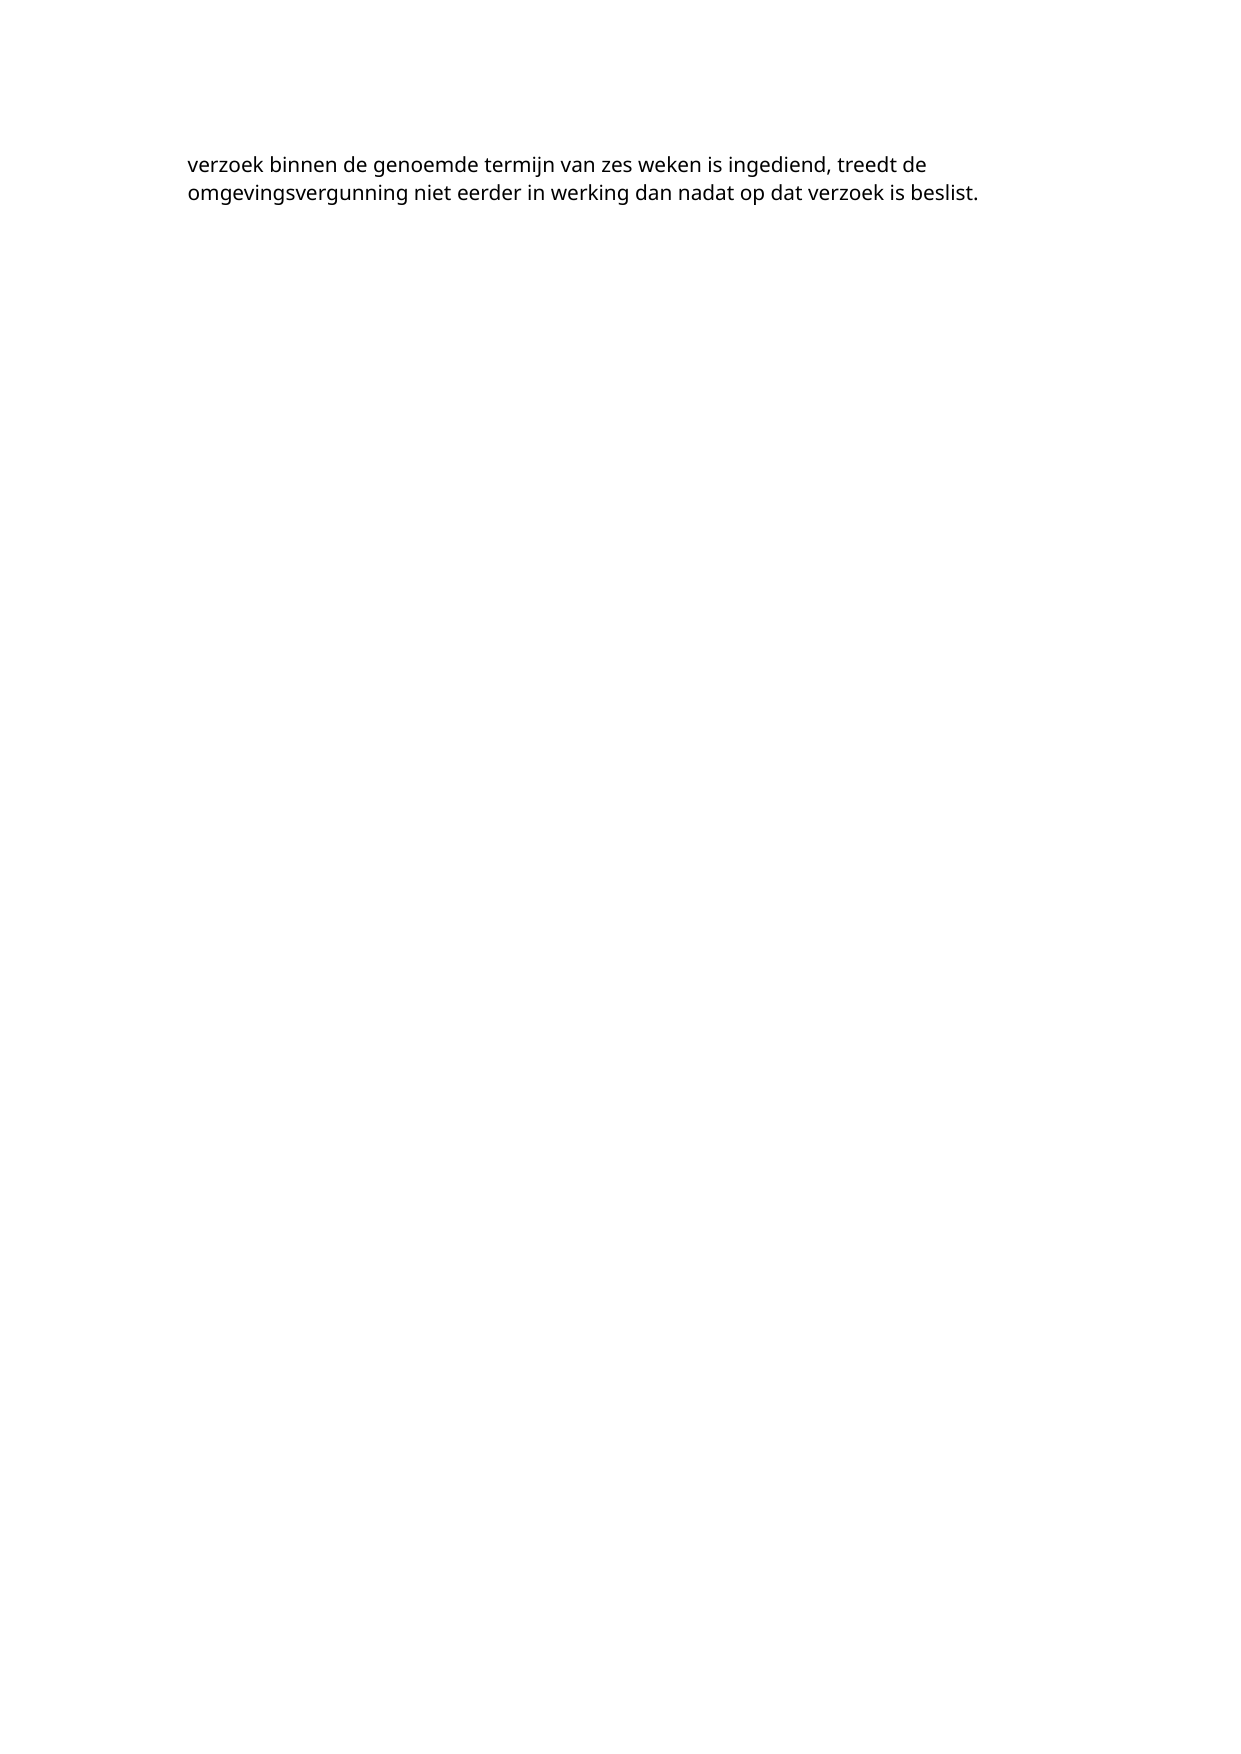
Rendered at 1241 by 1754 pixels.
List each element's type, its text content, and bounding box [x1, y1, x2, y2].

text verzoek binnen de genoemde termijn van zes weken is ingediend, treedt de omgevingsvergunning niet eerder in werking dan nadat op dat verzoek is beslist. [187, 150, 1053, 207]
